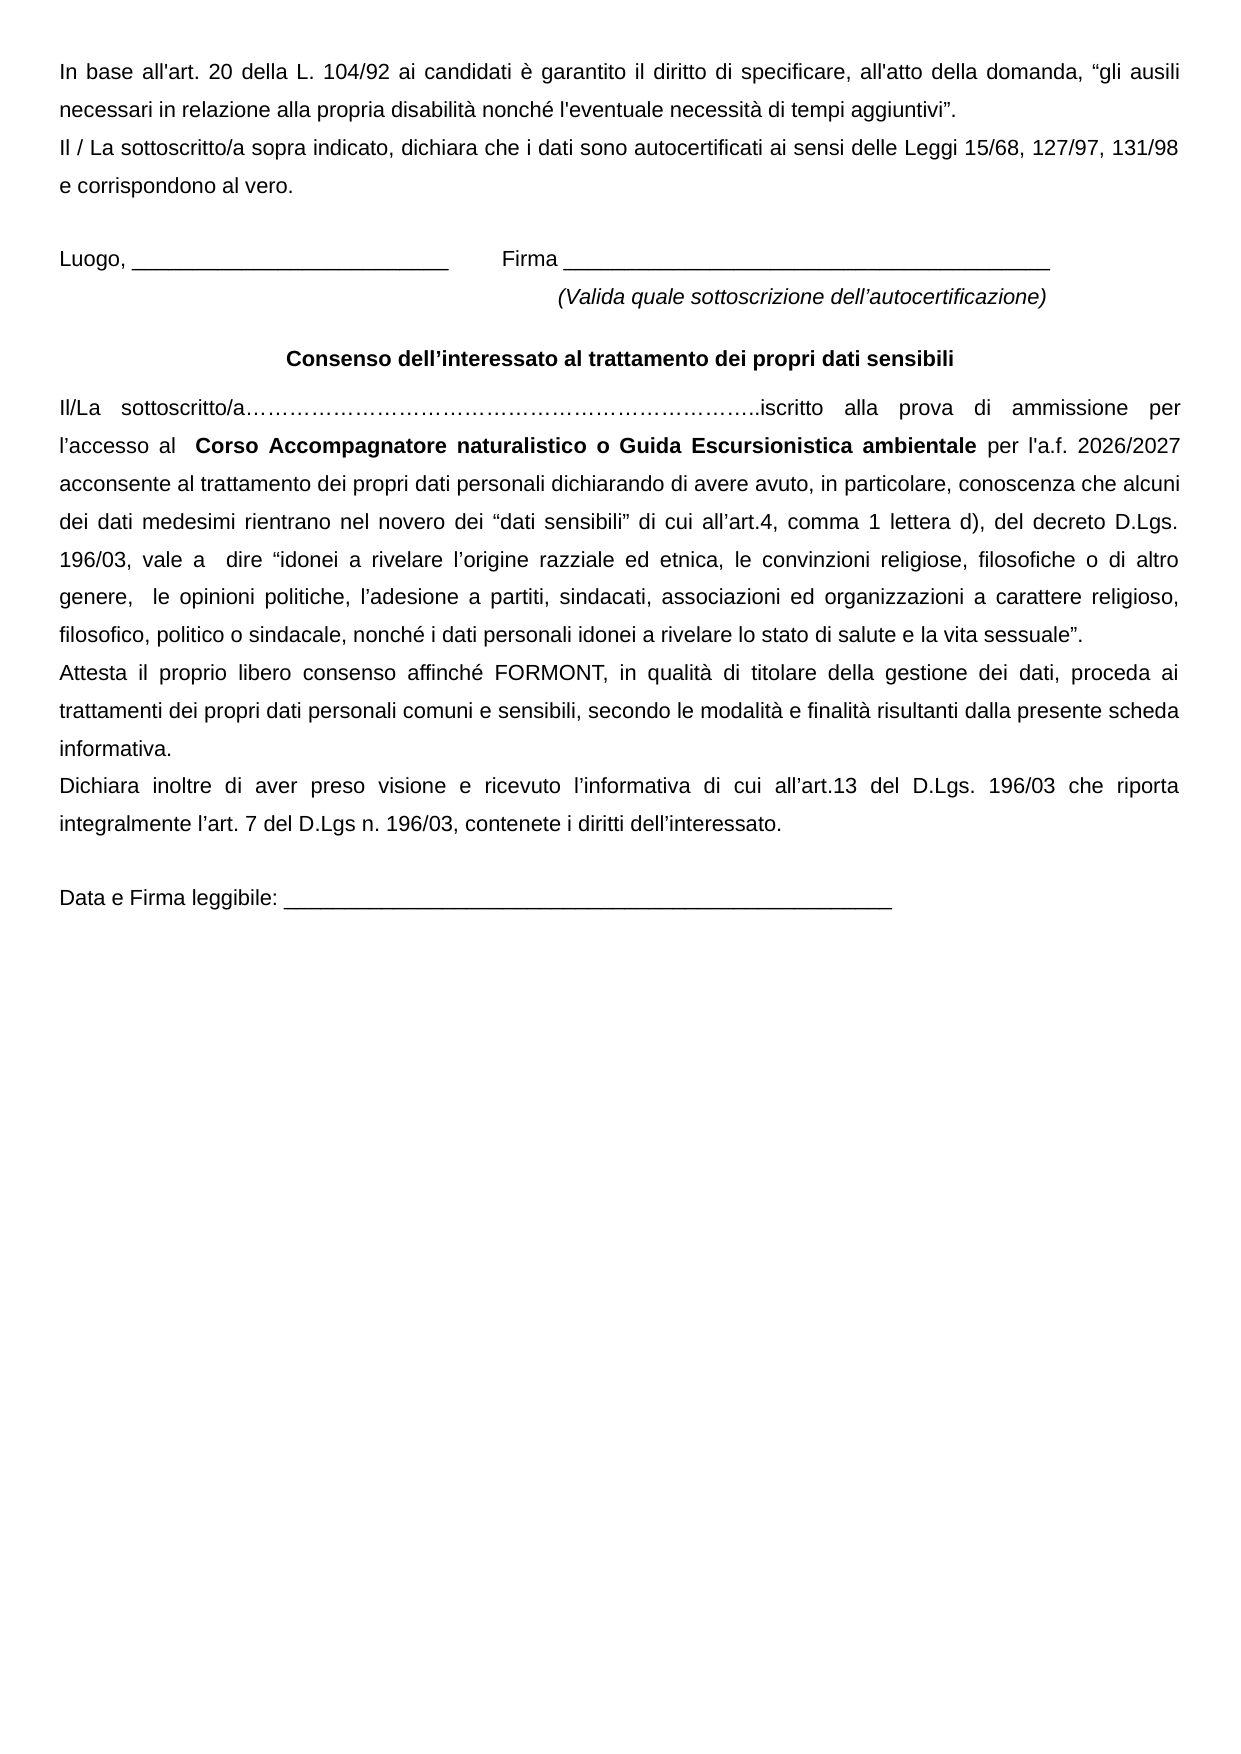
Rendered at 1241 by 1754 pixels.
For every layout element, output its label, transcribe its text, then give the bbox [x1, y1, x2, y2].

text Consenso dell’interessato al trattamento dei propri dati sensibili [59, 346, 1181, 371]
text Luogo, __________________________ Firma ________________________________________ [59, 246, 1181, 272]
text In base all'art. 20 della L. 104/92 ai candidati è garantito il diritto di specificare, all'atto della domanda, “gli ausili necessari in relazione alla propria disabilità nonché l'eventuale necessità di tempi aggiuntivi”. [59, 59, 1181, 122]
text Il/La sottoscritto/a……………………………………………………………..iscritto alla prova di ammissione per l’accesso al Corso Accompagnatore naturalistico o Guida Escursionistica ambientale per l'a.f. 2026/2027 acconsente al trattamento dei propri dati personali dichiarando di avere avuto, in particolare, conoscenza che alcuni dei dati medesimi rientrano nel novero dei “dati sensibili” di cui all’art.4, comma 1 lettera d), del decreto D.Lgs. 196/03, vale a dire “idonei a rivelare l’origine razziale ed etnica, le convinzioni religiose, filosofiche o di altro genere, le opinioni politiche, l’adesione a partiti, sindacati, associazioni ed organizzazioni a carattere religioso, filosofico, politico o sindacale, nonché i dati personali idonei a rivelare lo stato di salute e la vita sessuale”. [59, 395, 1181, 647]
text Attesta il proprio libero consenso affinché FORMONT, in qualità di titolare della gestione dei dati, proceda ai trattamenti dei propri dati personali comuni e sensibili, secondo le modalità e finalità risultanti dalla presente scheda informativa. [59, 660, 1181, 761]
text Il / La sottoscritto/a sopra indicato, dichiara che i dati sono autocertificati ai sensi delle Leggi 15/68, 127/97, 131/98 e corrispondono al vero. [59, 135, 1181, 198]
text Data e Firma leggibile: __________________________________________________ [59, 885, 1181, 910]
text (Valida quale sottoscrizione dell’autocertificazione) [59, 284, 1181, 309]
text Dichiara inoltre di aver preso visione e ricevuto l’informativa di cui all’art.13 del D.Lgs. 196/03 che riporta integralmente l’art. 7 del D.Lgs n. 196/03, contenete i diritti dell’interessato. [59, 773, 1181, 836]
